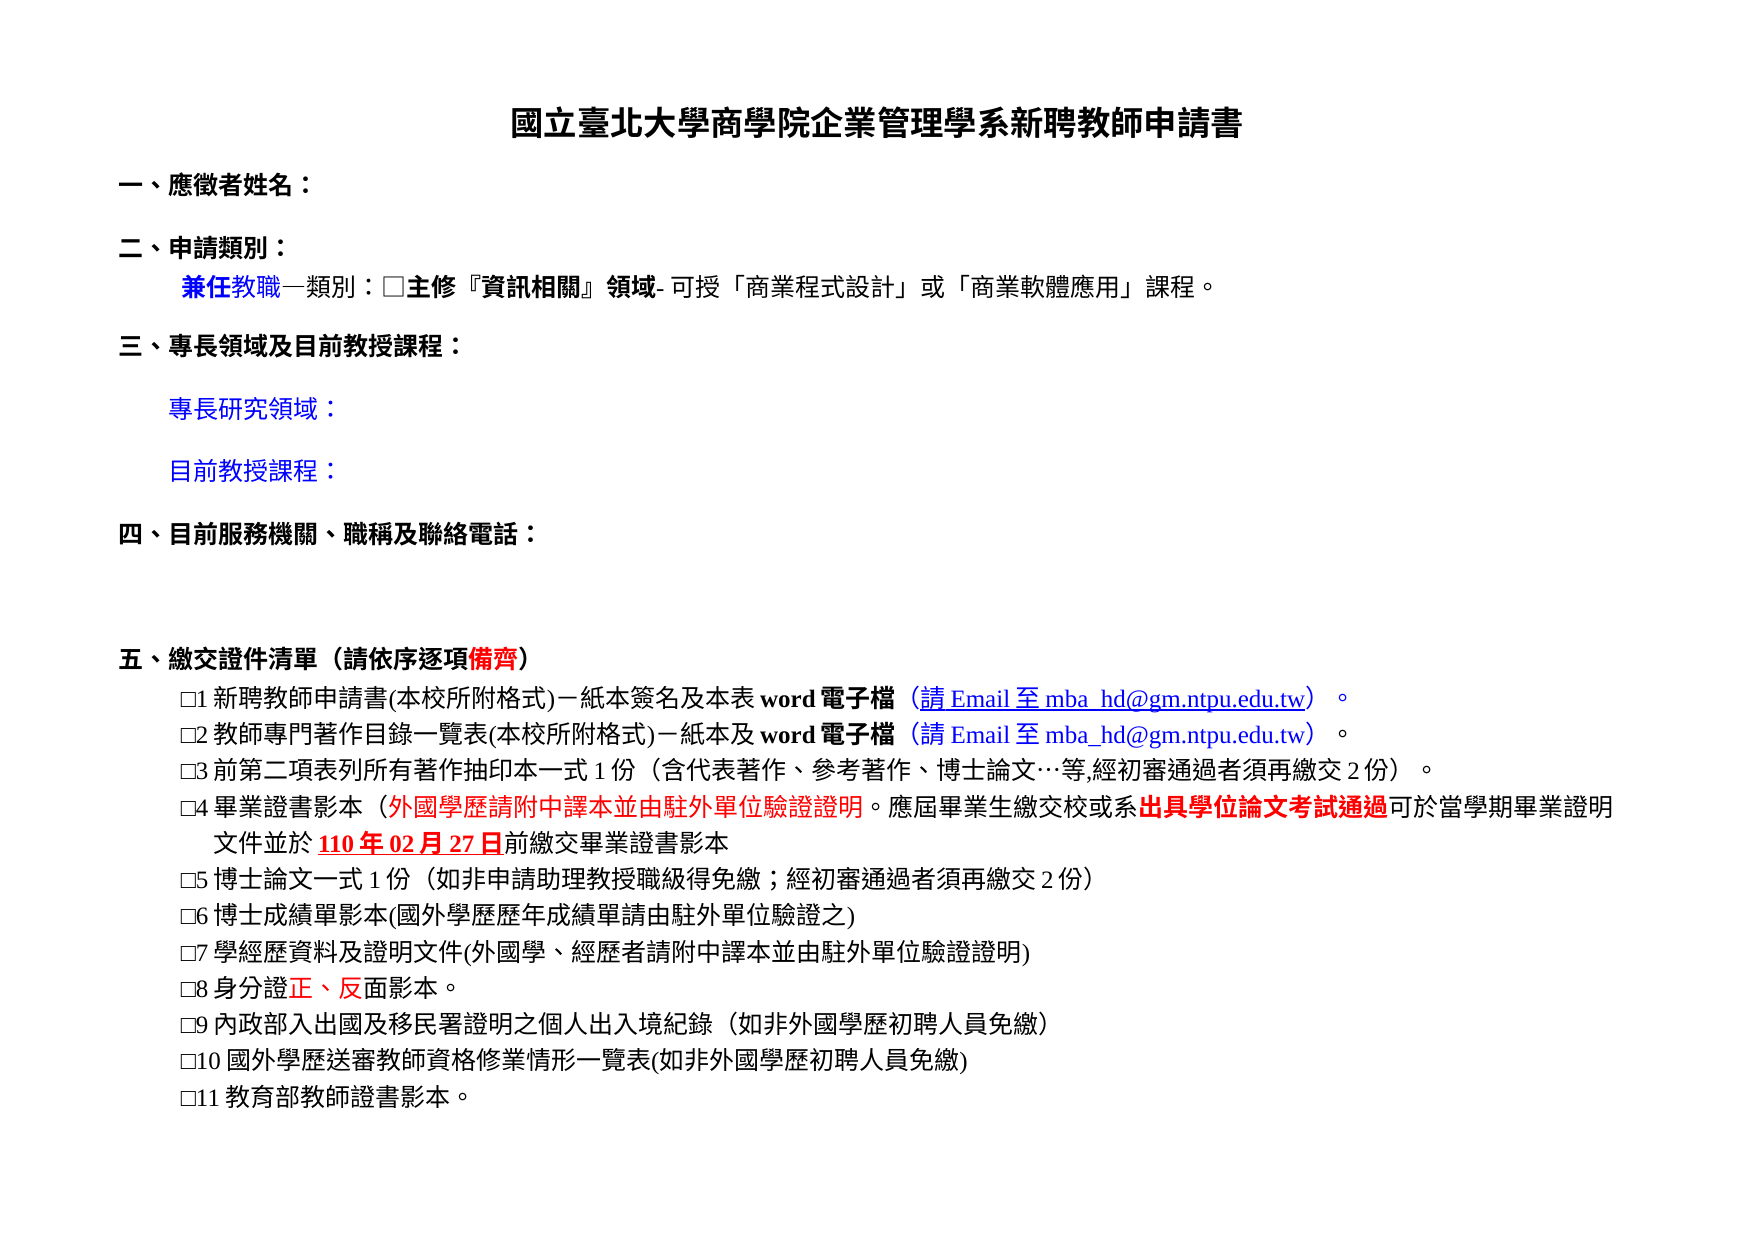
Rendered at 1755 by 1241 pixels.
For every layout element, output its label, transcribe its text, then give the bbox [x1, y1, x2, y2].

text 目前教授課程： [168, 428, 1636, 491]
text □4畢業證書影本（外國學歷請附中譯本並由駐外單位驗證證明。應屆畢業生繳交校或系出具學位論文考試通過可於當學期畢業證明文件並於110年02月27日前繳交畢業證書影本 [181, 787, 1636, 859]
text 四、目前服務機關、職稱及聯絡電話： [118, 491, 1636, 553]
text □10國外學歷送審教師資格修業情形一覽表(如非外國學歷初聘人員免繳) [181, 1041, 1636, 1077]
text 五、繳交證件清單（請依序逐項備齊） [118, 616, 1636, 678]
text 兼任教職—類別：□主修『資訊相關』領域- 可授「商業程式設計」或「商業軟體應用」課程。 [181, 267, 1636, 303]
text □3前第二項表列所有著作抽印本一式1份（含代表著作、參考著作、博士論文…等,經初審通過者須再繳交2份）。 [181, 751, 1636, 787]
text 專長研究領域： [168, 366, 1636, 428]
text 三、專長領域及目前教授課程： [118, 303, 1636, 366]
text □2教師專門著作目錄一覽表(本校所附格式)－紙本及word電子檔（請Email至mba_hd@gm.ntpu.edu.tw）。 [181, 714, 1636, 751]
text 二、申請類別： [118, 204, 1636, 267]
text □9內政部入出國及移民署證明之個人出入境紀錄（如非外國學歷初聘人員免繳） [181, 1004, 1636, 1041]
text 國立臺北大學商學院企業管理學系新聘教師申請書 [118, 79, 1636, 142]
text □11教育部教師證書影本。 [181, 1077, 1636, 1113]
text □8身分證正、反面影本。 [181, 968, 1636, 1004]
text □5博士論文一式1份（如非申請助理教授職級得免繳；經初審通過者須再繳交2份） [181, 859, 1636, 896]
text □6博士成績單影本(國外學歷歷年成績單請由駐外單位驗證之) [181, 896, 1636, 932]
text □1新聘教師申請書(本校所附格式)－紙本簽名及本表word電子檔（請Email至mba_hd@gm.ntpu.edu.tw）。 [181, 678, 1636, 714]
text □7學經歷資料及證明文件(外國學、經歷者請附中譯本並由駐外單位驗證證明) [181, 932, 1636, 968]
text 一、應徵者姓名： [118, 142, 1636, 204]
